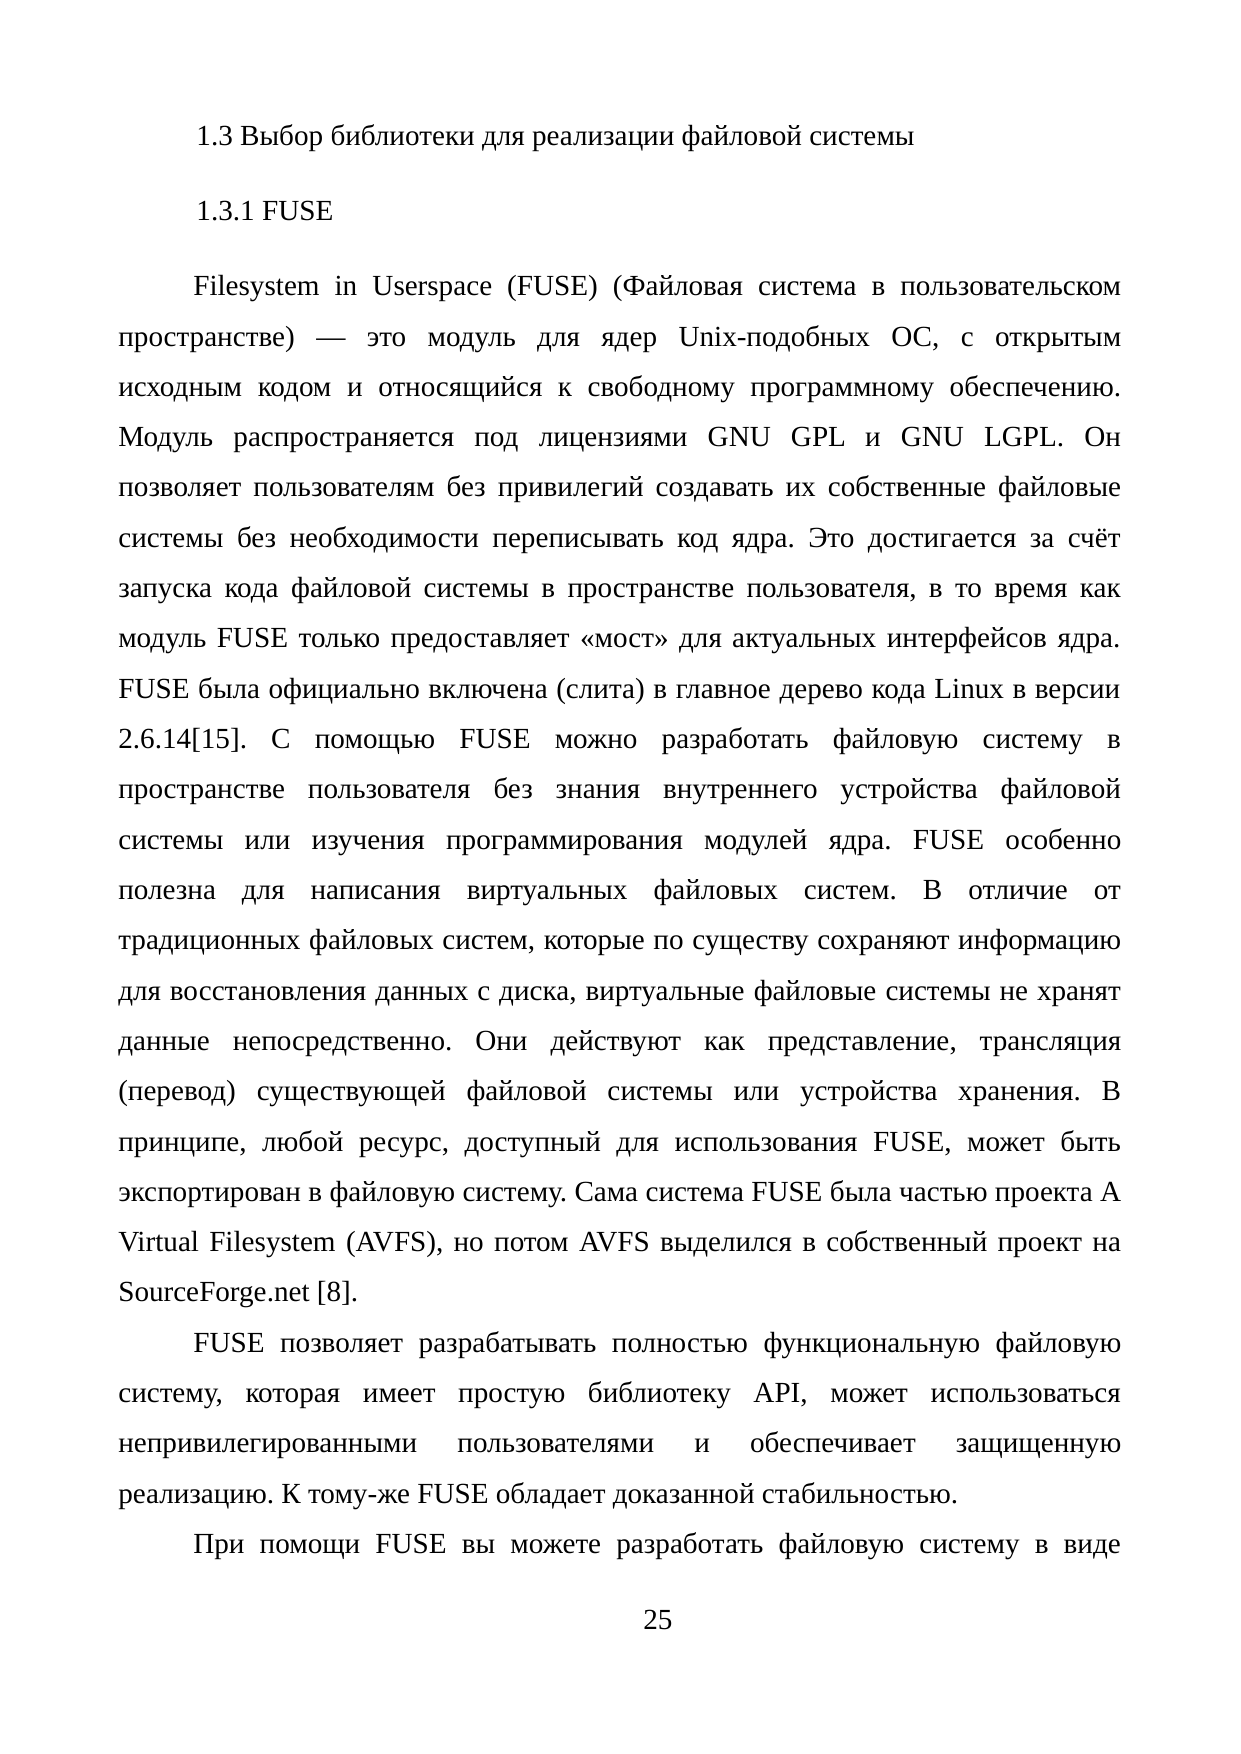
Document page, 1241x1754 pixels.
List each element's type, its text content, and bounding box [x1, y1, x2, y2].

text Filesystem in Userspace (FUSE) (Файловая система в пользовательском пространстве) — это модуль для ядер Unix-подобных ОС, с открытым исходным кодом и относящийся к свободному программному обеспечению. Модуль распространяется под лицензиями GNU GPL и GNU LGPL. Он позволяет пользователям без привилегий создавать их собственные файловые системы без необходимости переписывать код ядра. Это достигается за счёт запуска кода файловой системы в пространстве пользователя, в то время как модуль FUSE только предоставляет «мост» для актуальных интерфейсов ядра. FUSE была официально включена (слита) в главное дерево кода Linux в версии 2.6.14[15]. С помощью FUSE можно разработать файловую систему в пространстве пользователя без знания внутреннего устройства файловой системы или изучения программирования модулей ядра. FUSE особенно полезна для написания виртуальных файловых систем. В отличие от традиционных файловых систем, которые по существу сохраняют информацию для восстановления данных с диска, виртуальные файловые системы не хранят данные непосредственно. Они действуют как представление, трансляция (перевод) существующей файловой системы или устройства хранения. В принципе, любой ресурс, доступный для использования FUSE, может быть экспортирован в файловую систему. Сама система FUSE была частью проекта A Virtual Filesystem (AVFS), но потом AVFS выделился в собственный проект на SourceForge.net [8]. [118, 268, 1122, 1308]
text FUSE позволяет разрабатывать полностью функциональную файловую систему, которая имеет простую библиотеку API, может использоваться непривилегированными пользователями и обеспечивает защищенную реализацию. К тому-же FUSE обладает доказанной стабильностью. [118, 1325, 1122, 1509]
subtitle FUSE [189, 193, 1122, 227]
text При помощи FUSE вы можете разработать файловую систему в виде [118, 1526, 1122, 1560]
subtitle Выбор библиотеки для реализации файловой системы [189, 118, 1122, 152]
